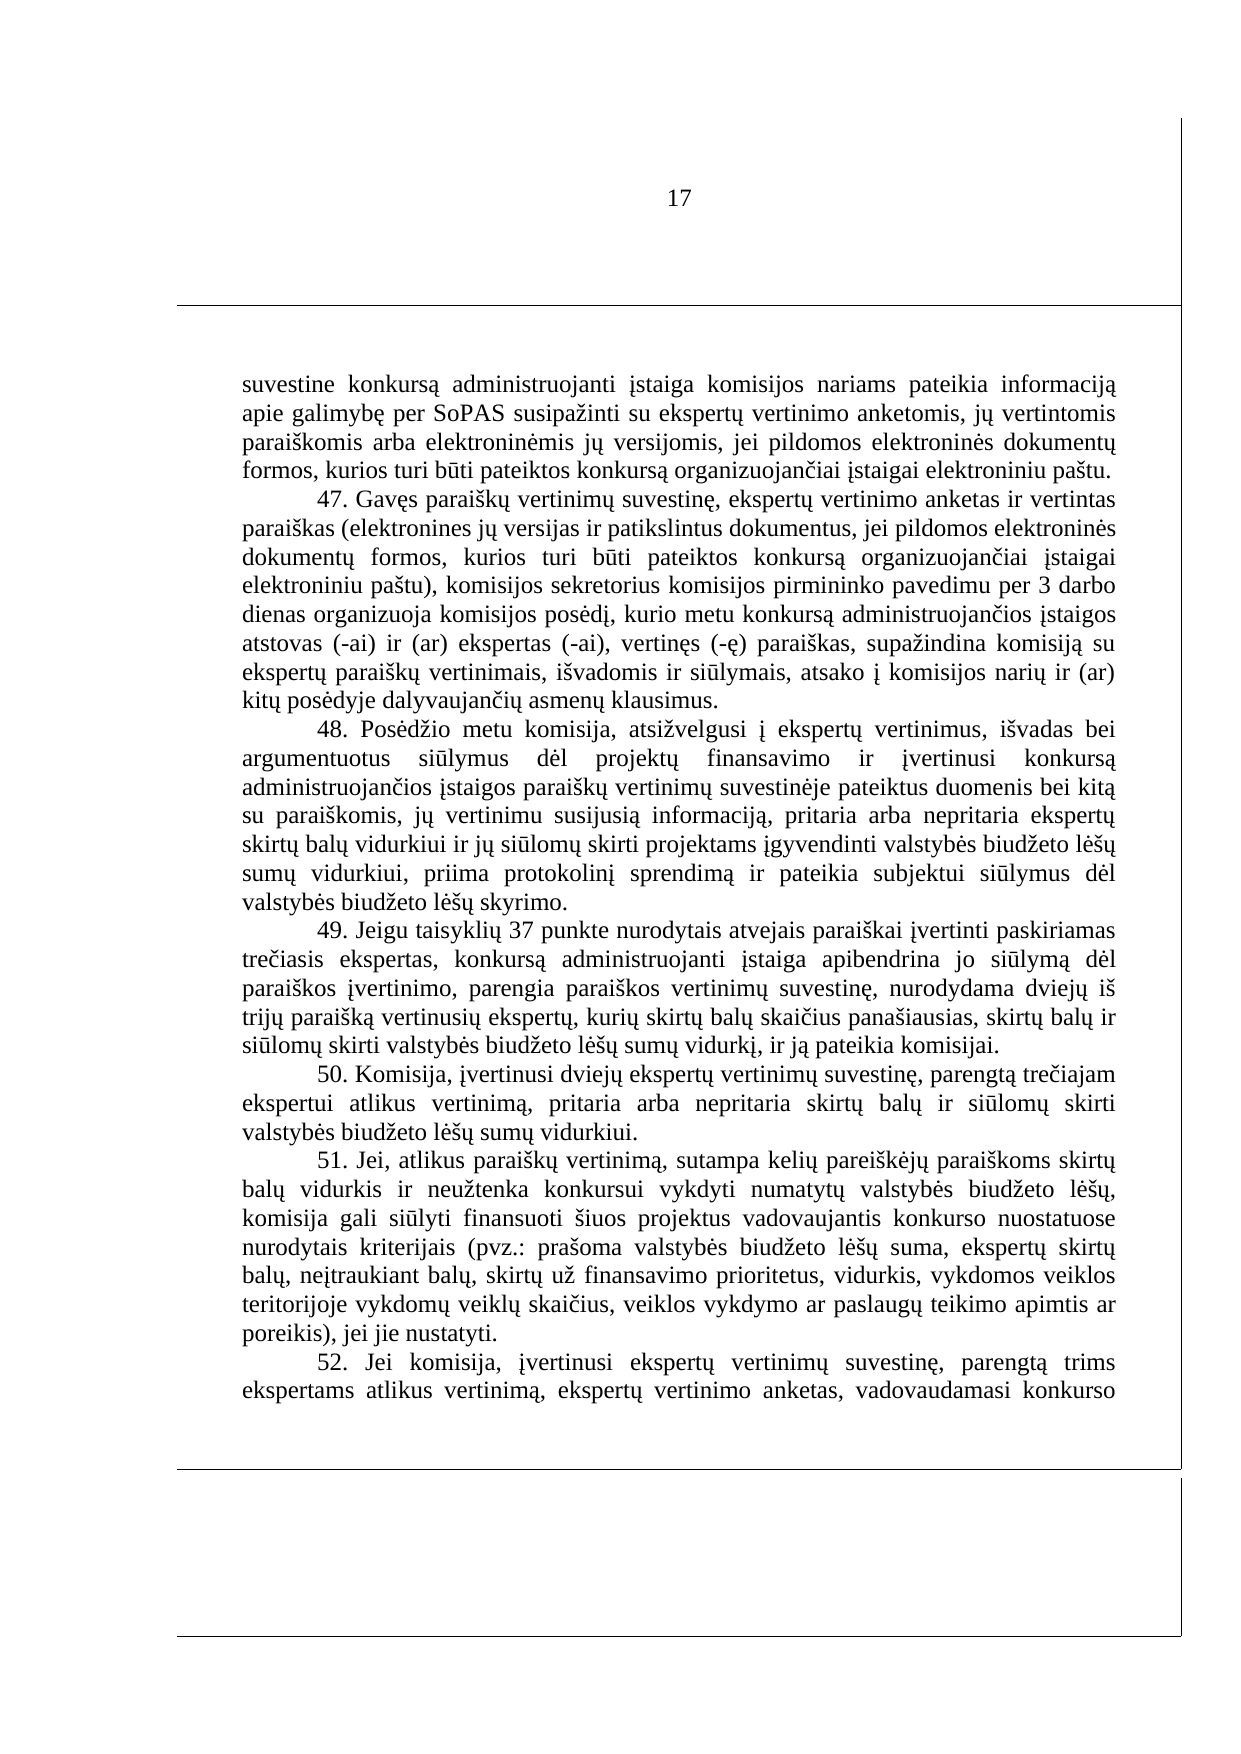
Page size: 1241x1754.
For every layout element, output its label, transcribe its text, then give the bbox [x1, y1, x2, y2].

text 47. Gavęs paraiškų vertinimų suvestinę, ekspertų vertinimo anketas ir vertintas paraiškas (elektronines jų versijas ir patikslintus dokumentus, jei pildomos elektroninės dokumentų formos, kurios turi būti pateiktos konkursą organizuojančiai įstaigai elektroniniu paštu), komisijos sekretorius komisijos pirmininko pavedimu per 3 darbo dienas organizuoja komisijos posėdį, kurio metu konkursą administruojančios įstaigos atstovas (-ai) ir (ar) ekspertas (-ai), vertinęs (-ę) paraiškas, supažindina komisiją su ekspertų paraiškų vertinimais, išvadomis ir siūlymais, atsako į komisijos narių ir (ar) kitų posėdyje dalyvaujančių asmenų klausimus. [177, 484, 1181, 714]
text 52. Jei komisija, įvertinusi ekspertų vertinimų suvestinę, parengtą trims ekspertams atlikus vertinimą, ekspertų vertinimo anketas, vadovaudamasi konkurso [177, 1347, 1181, 1469]
text 51. Jei, atlikus paraiškų vertinimą, sutampa kelių pareiškėjų paraiškoms skirtų balų vidurkis ir neužtenka konkursui vykdyti numatytų valstybės biudžeto lėšų, komisija gali siūlyti finansuoti šiuos projektus vadovaujantis konkurso nuostatuose nurodytais kriterijais (pvz.: prašoma valstybės biudžeto lėšų suma, ekspertų skirtų balų, neįtraukiant balų, skirtų už finansavimo prioritetus, vidurkis, vykdomos veiklos teritorijoje vykdomų veiklų skaičius, veiklos vykdymo ar paslaugų teikimo apimtis ar poreikis), jei jie nustatyti. [177, 1146, 1181, 1347]
text 50. Komisija, įvertinusi dviejų ekspertų vertinimų suvestinę, parengtą trečiajam ekspertui atlikus vertinimą, pritaria arba nepritaria skirtų balų ir siūlomų skirti valstybės biudžeto lėšų sumų vidurkiui. [177, 1059, 1181, 1146]
text suvestine konkursą administruojanti įstaiga komisijos nariams pateikia informaciją apie galimybę per SoPAS susipažinti su ekspertų vertinimo anketomis, jų vertintomis paraiškomis arba elektroninėmis jų versijomis, jei pildomos elektroninės dokumentų formos, kurios turi būti pateiktos konkursą organizuojančiai įstaigai elektroniniu paštu. [177, 305, 1181, 484]
text 48. Posėdžio metu komisija, atsižvelgusi į ekspertų vertinimus, išvadas bei argumentuotus siūlymus dėl projektų finansavimo ir įvertinusi konkursą administruojančios įstaigos paraiškų vertinimų suvestinėje pateiktus duomenis bei kitą su paraiškomis, jų vertinimu susijusią informaciją, pritaria arba nepritaria ekspertų skirtų balų vidurkiui ir jų siūlomų skirti projektams įgyvendinti valstybės biudžeto lėšų sumų vidurkiui, priima protokolinį sprendimą ir pateikia subjektui siūlymus dėl valstybės biudžeto lėšų skyrimo. [177, 714, 1181, 916]
text 49. Jeigu taisyklių 37 punkte nurodytais atvejais paraiškai įvertinti paskiriamas trečiasis ekspertas, konkursą administruojanti įstaiga apibendrina jo siūlymą dėl paraiškos įvertinimo, parengia paraiškos vertinimų suvestinę, nurodydama dviejų iš trijų paraišką vertinusių ekspertų, kurių skirtų balų skaičius panašiausias, skirtų balų ir siūlomų skirti valstybės biudžeto lėšų sumų vidurkį, ir ją pateikia komisijai. [177, 916, 1181, 1059]
